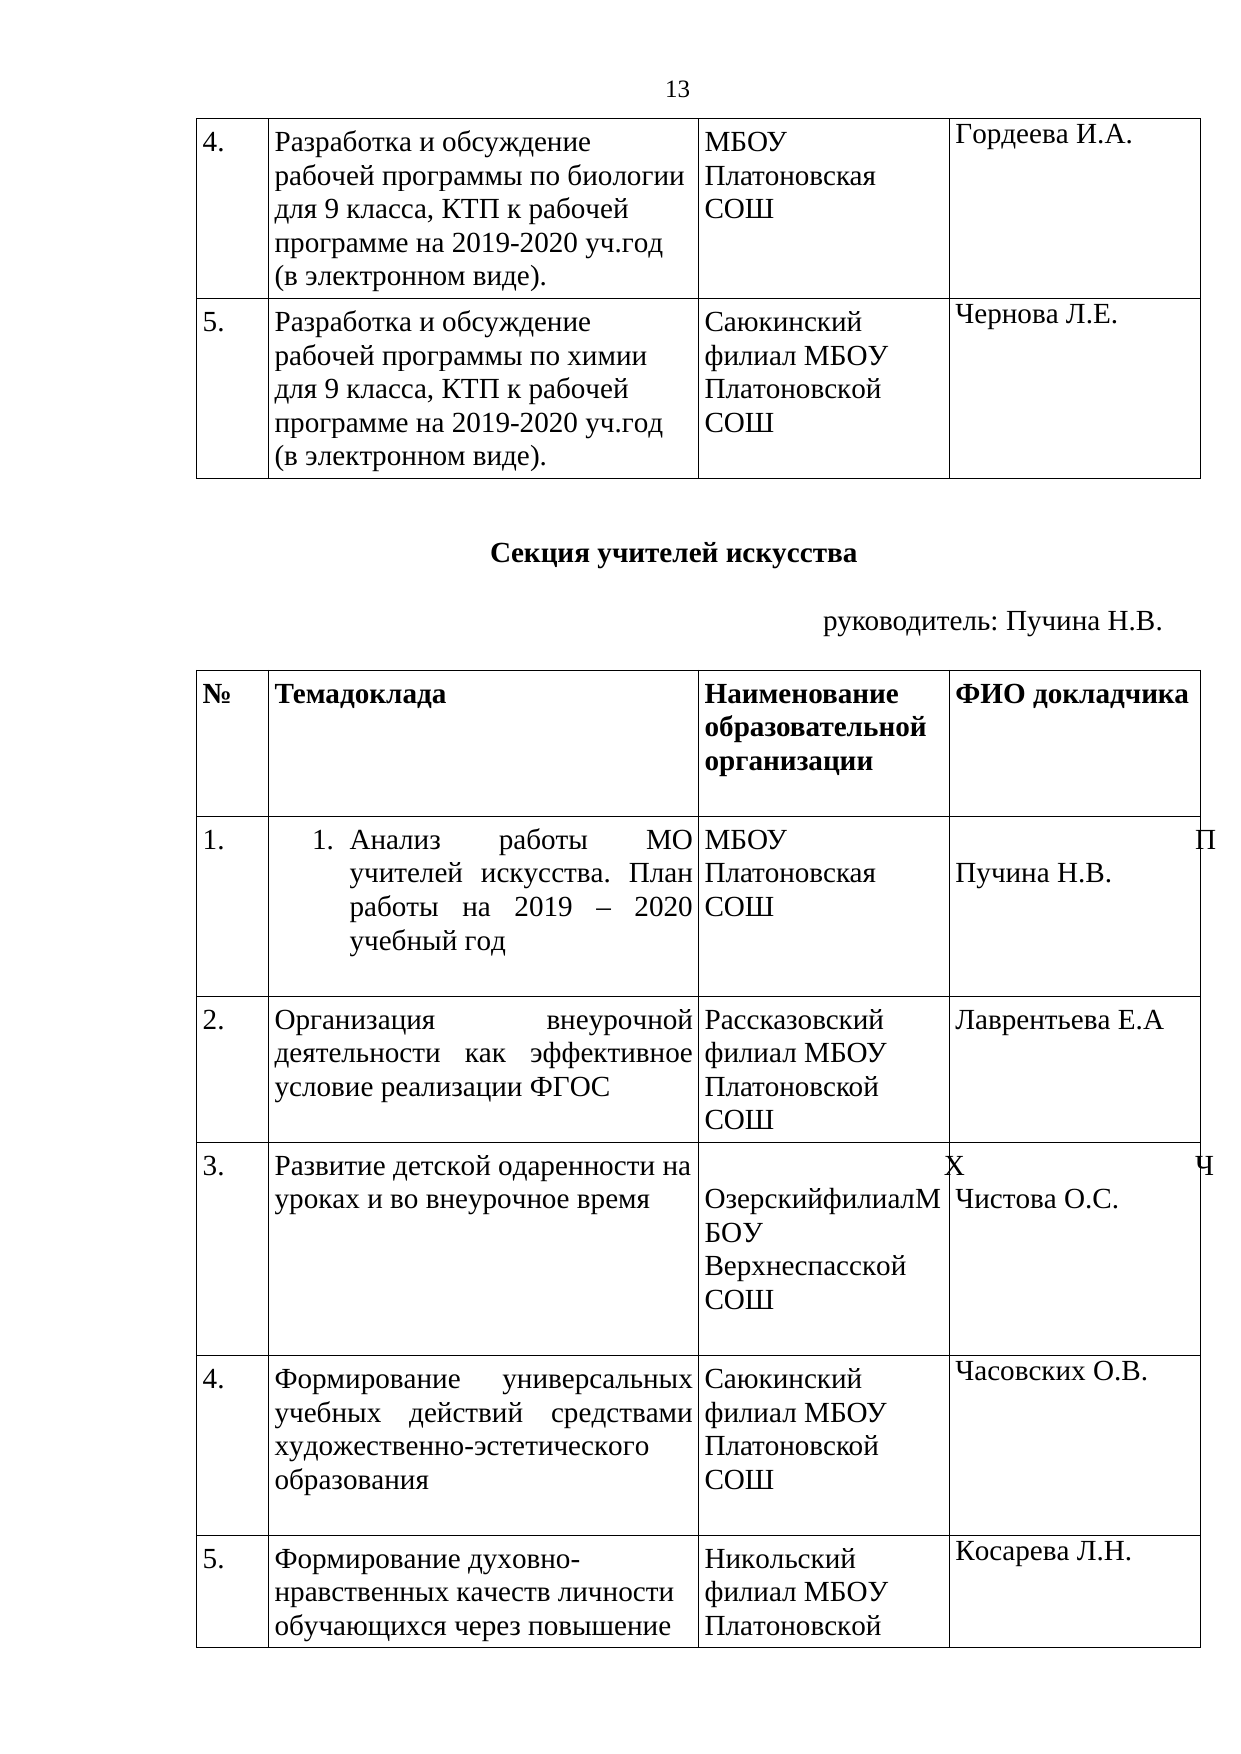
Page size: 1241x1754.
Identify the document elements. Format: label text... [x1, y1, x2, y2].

table_cell ППучина Н.В. [950, 817, 1200, 996]
table_cell ЧЧистова О.С. [950, 1143, 1200, 1355]
table_cell МБОУ Платоновская СОШ [699, 817, 949, 996]
table_cell Организация внеурочной деятельности как эффективное условие реализации ФГОС [269, 997, 698, 1142]
table_cell Разработка и обсуждение рабочей программы по химии для 9 класса, КТП к рабочей программе на 2019-2020 уч.год (в электронном виде). [269, 299, 698, 477]
table_cell Формирование универсальных учебных действий средствами художественно-эстетического образования [269, 1356, 698, 1534]
table_cell Развитие детской одаренности на уроках и во внеурочное время [269, 1143, 698, 1355]
table_cell Формирование духовно-нравственных качеств личности обучающихся через повышение [269, 1536, 698, 1647]
table_cell Гордеева И.А. [950, 119, 1200, 298]
table_cell ХОзерскийфилиалМБОУ Верхнеспасской СОШ [699, 1143, 949, 1355]
table_cell 1. [197, 817, 268, 996]
table_cell 5. [197, 299, 268, 477]
table_cell 4. [197, 1356, 268, 1534]
table_cell 2. [197, 997, 268, 1142]
table_cell МБОУ Платоновская СОШ [699, 119, 949, 298]
table_cell Анализ работы МО учителей искусства. План работы на 2019 – 2020 учебный год [269, 817, 698, 996]
table_cell 4. [197, 119, 268, 298]
table_cell Чернова Л.Е. [950, 299, 1200, 477]
table_cell 5. [197, 1536, 268, 1647]
table_header Темадоклада [269, 671, 698, 816]
text Секция учителей искусства [192, 536, 1162, 569]
table_cell Лаврентьева Е.А [950, 997, 1200, 1142]
table_cell 3. [197, 1143, 268, 1355]
table_header № [197, 671, 268, 816]
table_cell Саюкинский филиал МБОУ Платоновской СОШ [699, 299, 949, 477]
table_cell Часовских О.В. [950, 1356, 1200, 1534]
table_cell Саюкинский филиал МБОУ Платоновской СОШ [699, 1356, 949, 1534]
table_cell Никольский филиал МБОУ Платоновской [699, 1536, 949, 1647]
text руководитель: Пучина Н.В. [192, 603, 1162, 636]
table_header Наименование образовательной организации [699, 671, 949, 816]
table_header ФИО докладчика [950, 671, 1200, 816]
table_cell Разработка и обсуждение рабочей программы по биологии для 9 класса, КТП к рабочей программе на 2019-2020 уч.год (в электронном виде). [269, 119, 698, 298]
table_cell Косарева Л.Н. [950, 1536, 1200, 1647]
table_cell Рассказовский филиал МБОУ Платоновской СОШ [699, 997, 949, 1142]
